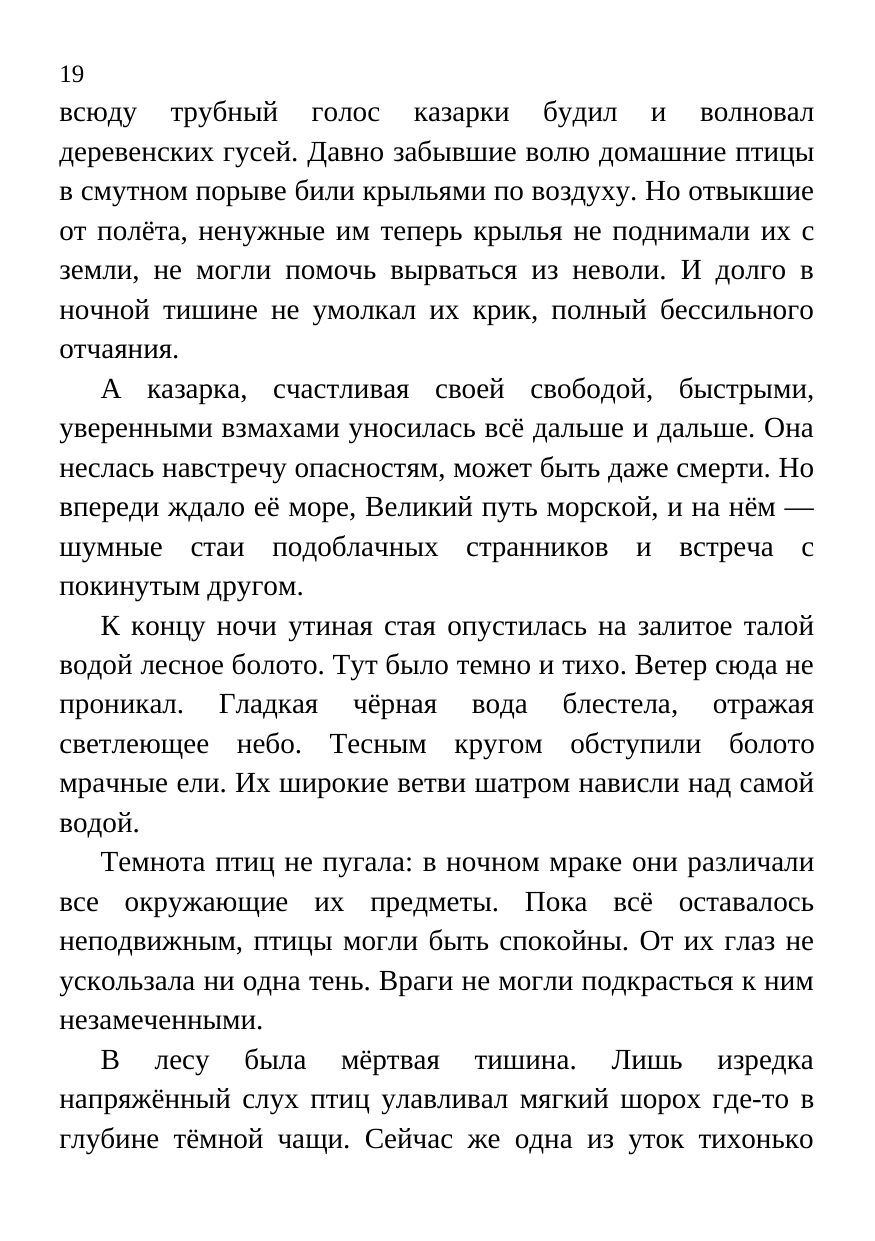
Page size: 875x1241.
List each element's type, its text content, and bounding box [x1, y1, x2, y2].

text Темнота птиц не пугала: в ночном мраке они различали все окружающие их предметы. Пока всё оставалось неподвижным, птицы могли быть спокойны. От их глаз не ускользала ни одна тень. Враги не могли подкрасться к ним незамеченными. [59, 844, 815, 1036]
text всюду трубный голос казарки будил и волновал деревенских гусей. Давно забывшие волю домашние птицы в смутном порыве били крыльями по воздуху. Но отвыкшие от полёта, ненужные им теперь крылья не поднимали их с земли, не могли помочь вырваться из неволи. И долго в ночной тишине не умолкал их крик, полный бессильного отчаяния. [59, 94, 815, 365]
text А казарка, счастливая своей свободой, быстрыми, уверенными взмахами уносилась всё дальше и дальше. Она неслась навстречу опасностям, может быть даже смерти. Но впереди ждало её море, Великий путь морской, и на нём — шумные стаи подоблачных странников и встреча с покинутым другом. [59, 371, 815, 602]
text В лесу была мёртвая тишина. Лишь изредка напряжённый слух птиц улавливал мягкий шорох где-то в глубине тёмной чащи. Сейчас же одна из уток тихонько [59, 1042, 815, 1154]
text К концу ночи утиная стая опустилась на залитое талой водой лесное болото. Тут было темно и тихо. Ветер сюда не проникал. Гладкая чёрная вода блестела, отражая светлеющее небо. Тесным кругом обступили болото мрачные ели. Их широкие ветви шатром нависли над самой водой. [59, 608, 815, 839]
